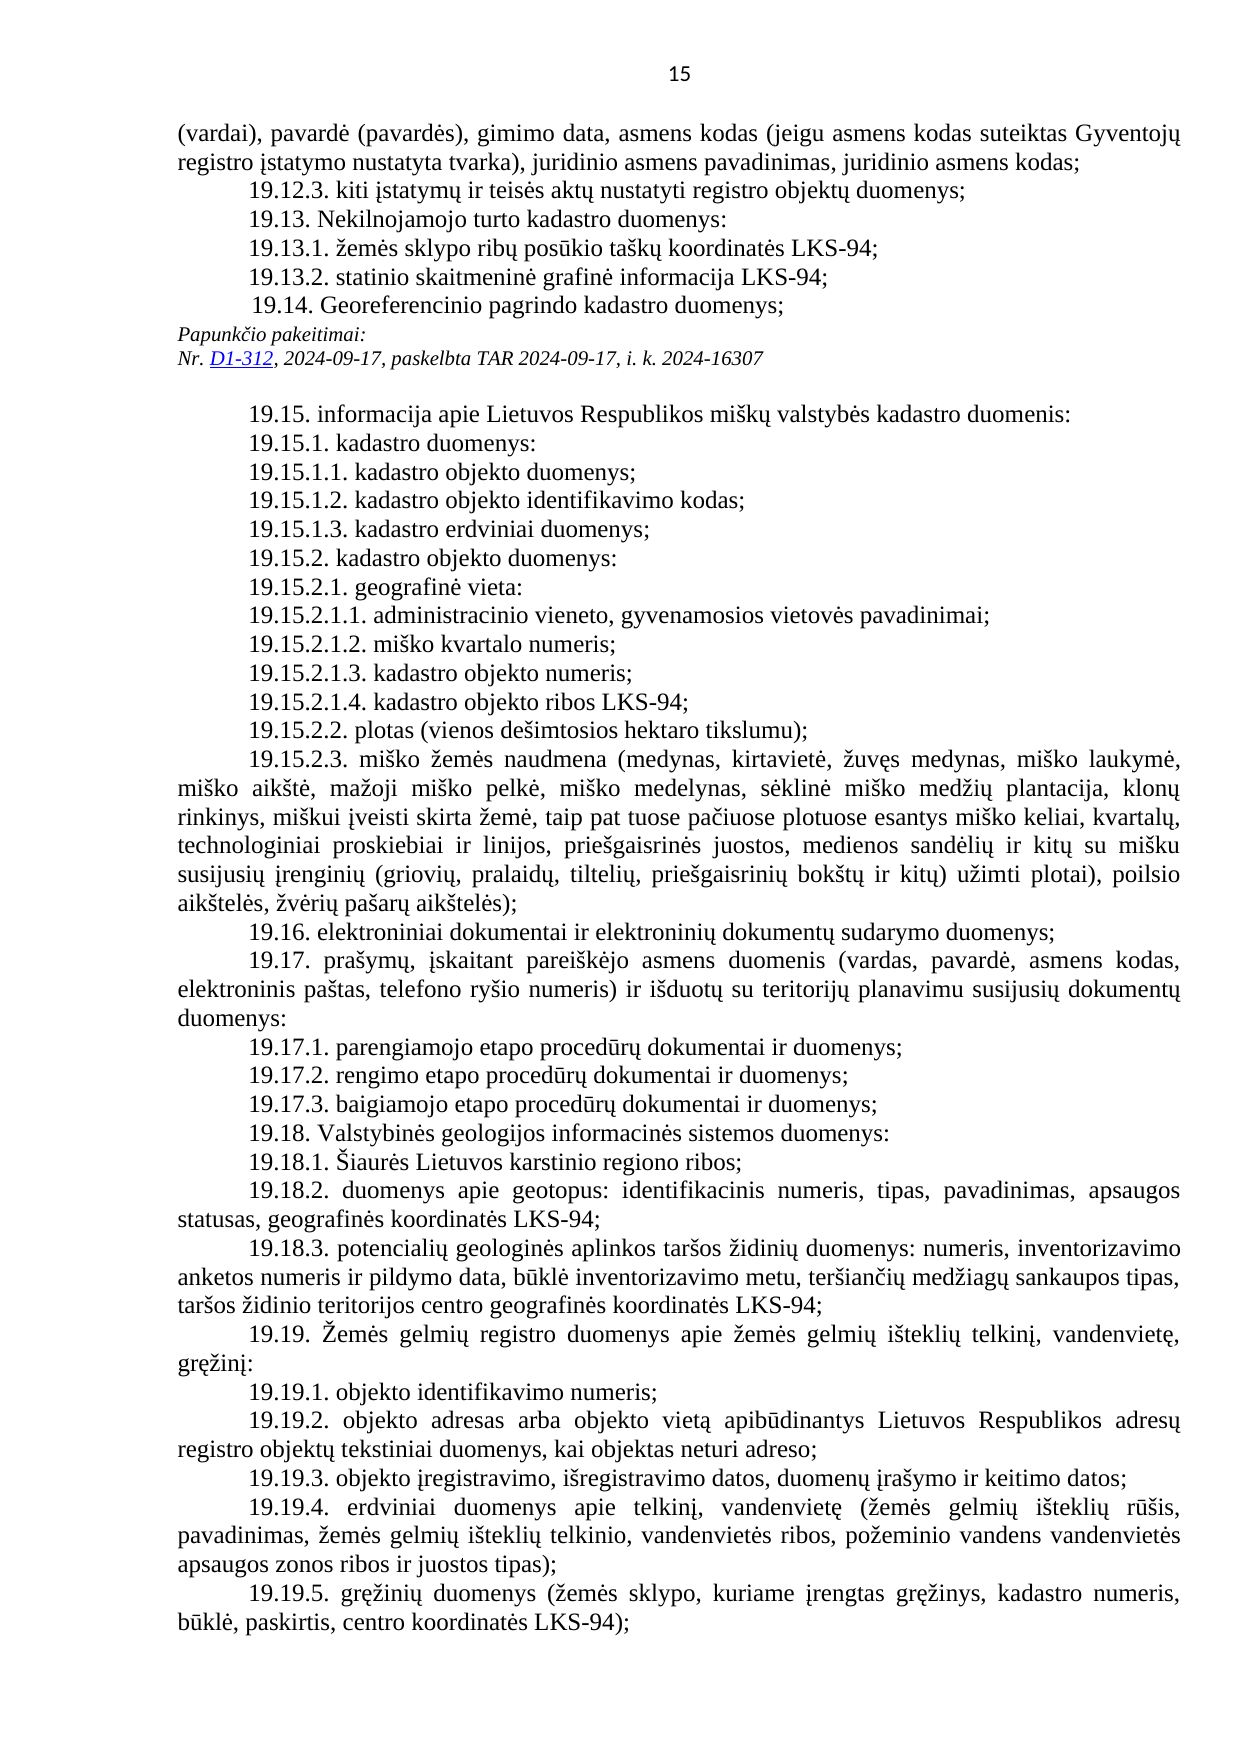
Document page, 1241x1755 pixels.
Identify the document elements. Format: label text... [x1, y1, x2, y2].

text 19.18.1. Šiaurės Lietuvos karstinio regiono ribos; [177, 1147, 1181, 1175]
text 19.15.1.3. kadastro erdviniai duomenys; [177, 514, 1181, 543]
text 19.15.1.1. kadastro objekto duomenys; [177, 457, 1181, 485]
text 19.19. Žemės gelmių registro duomenys apie žemės gelmių išteklių telkinį, vandenvietę, gręžinį: [177, 1319, 1181, 1377]
text 19.15.2.1. geografinė vieta: [177, 572, 1181, 600]
text 19.17.2. rengimo etapo procedūrų dokumentai ir duomenys; [177, 1060, 1181, 1089]
text 19.15.2.1.1. administracinio vieneto, gyvenamosios vietovės pavadinimai; [177, 600, 1181, 629]
text 19.15.2.1.3. kadastro objekto numeris; [177, 658, 1181, 687]
text 19.17.1. parengiamojo etapo procedūrų dokumentai ir duomenys; [177, 1032, 1181, 1060]
text 19.16. elektroniniai dokumentai ir elektroninių dokumentų sudarymo duomenys; [177, 917, 1181, 945]
text 19.13. Nekilnojamojo turto kadastro duomenys: [177, 204, 1181, 233]
text 19.19.4. erdviniai duomenys apie telkinį, vandenvietę (žemės gelmių išteklių rūšis, pavadinimas, žemės gelmių išteklių telkinio, vandenvietės ribos, požeminio vandens vandenvietės apsaugos zonos ribos ir juostos tipas); [177, 1492, 1181, 1578]
text 19.15.2.3. miško žemės naudmena (medynas, kirtavietė, žuvęs medynas, miško laukymė, miško aikštė, mažoji miško pelkė, miško medelynas, sėklinė miško medžių plantacija, klonų rinkinys, miškui įveisti skirta žemė, taip pat tuose pačiuose plotuose esantys miško keliai, kvartalų, technologiniai proskiebiai ir linijos, priešgaisrinės juostos, medienos sandėlių ir kitų su mišku susijusių įrenginių (griovių, pralaidų, tiltelių, priešgaisrinių bokštų ir kitų) užimti plotai), poilsio aikštelės, žvėrių pašarų aikštelės); [177, 744, 1181, 917]
text 19.17.3. baigiamojo etapo procedūrų dokumentai ir duomenys; [177, 1089, 1181, 1118]
text (vardai), pavardė (pavardės), gimimo data, asmens kodas (jeigu asmens kodas suteiktas Gyventojų registro įstatymo nustatyta tvarka), juridinio asmens pavadinimas, juridinio asmens kodas; [177, 118, 1181, 176]
text 19.19.3. objekto įregistravimo, išregistravimo datos, duomenų įrašymo ir keitimo datos; [177, 1463, 1181, 1492]
text 19.12.3. kiti įstatymų ir teisės aktų nustatyti registro objektų duomenys; [177, 176, 1181, 204]
text 19.14. Georeferencinio pagrindo kadastro duomenys; [177, 291, 1181, 319]
text 19.15.2.1.4. kadastro objekto ribos LKS-94; [177, 687, 1181, 715]
text 19.18.3. potencialių geologinės aplinkos taršos židinių duomenys: numeris, inventorizavimo anketos numeris ir pildymo data, būklė inventorizavimo metu, teršiančių medžiagų sankaupos tipas, taršos židinio teritorijos centro geografinės koordinatės LKS-94; [177, 1233, 1181, 1319]
text 19.18. Valstybinės geologijos informacinės sistemos duomenys: [177, 1118, 1181, 1147]
text 19.15.2.2. plotas (vienos dešimtosios hektaro tikslumu); [177, 715, 1181, 744]
text 19.15. informacija apie Lietuvos Respublikos miškų valstybės kadastro duomenis: [177, 399, 1181, 428]
text 19.15.1.2. kadastro objekto identifikavimo kodas; [177, 485, 1181, 514]
text Nr. D1-312, 2024-09-17, paskelbta TAR 2024-09-17, i. k. 2024-16307 [177, 346, 1181, 370]
text 19.18.2. duomenys apie geotopus: identifikacinis numeris, tipas, pavadinimas, apsaugos statusas, geografinės koordinatės LKS-94; [177, 1175, 1181, 1233]
text 19.15.2.1.2. miško kvartalo numeris; [177, 629, 1181, 658]
text 19.19.1. objekto identifikavimo numeris; [177, 1377, 1181, 1405]
text 19.19.2. objekto adresas arba objekto vietą apibūdinantys Lietuvos Respublikos adresų registro objektų tekstiniai duomenys, kai objektas neturi adreso; [177, 1405, 1181, 1463]
text 19.17. prašymų, įskaitant pareiškėjo asmens duomenis (vardas, pavardė, asmens kodas, elektroninis paštas, telefono ryšio numeris) ir išduotų su teritorijų planavimu susijusių dokumentų duomenys: [177, 945, 1181, 1032]
text 19.13.2. statinio skaitmeninė grafinė informacija LKS-94; [177, 262, 1181, 291]
text Papunkčio pakeitimai: [177, 322, 1181, 346]
text 19.13.1. žemės sklypo ribų posūkio taškų koordinatės LKS-94; [177, 233, 1181, 262]
text 19.15.1. kadastro duomenys: [177, 428, 1181, 457]
text 19.15.2. kadastro objekto duomenys: [177, 543, 1181, 572]
text 19.19.5. gręžinių duomenys (žemės sklypo, kuriame įrengtas gręžinys, kadastro numeris, būklė, paskirtis, centro koordinatės LKS-94); [177, 1578, 1181, 1635]
